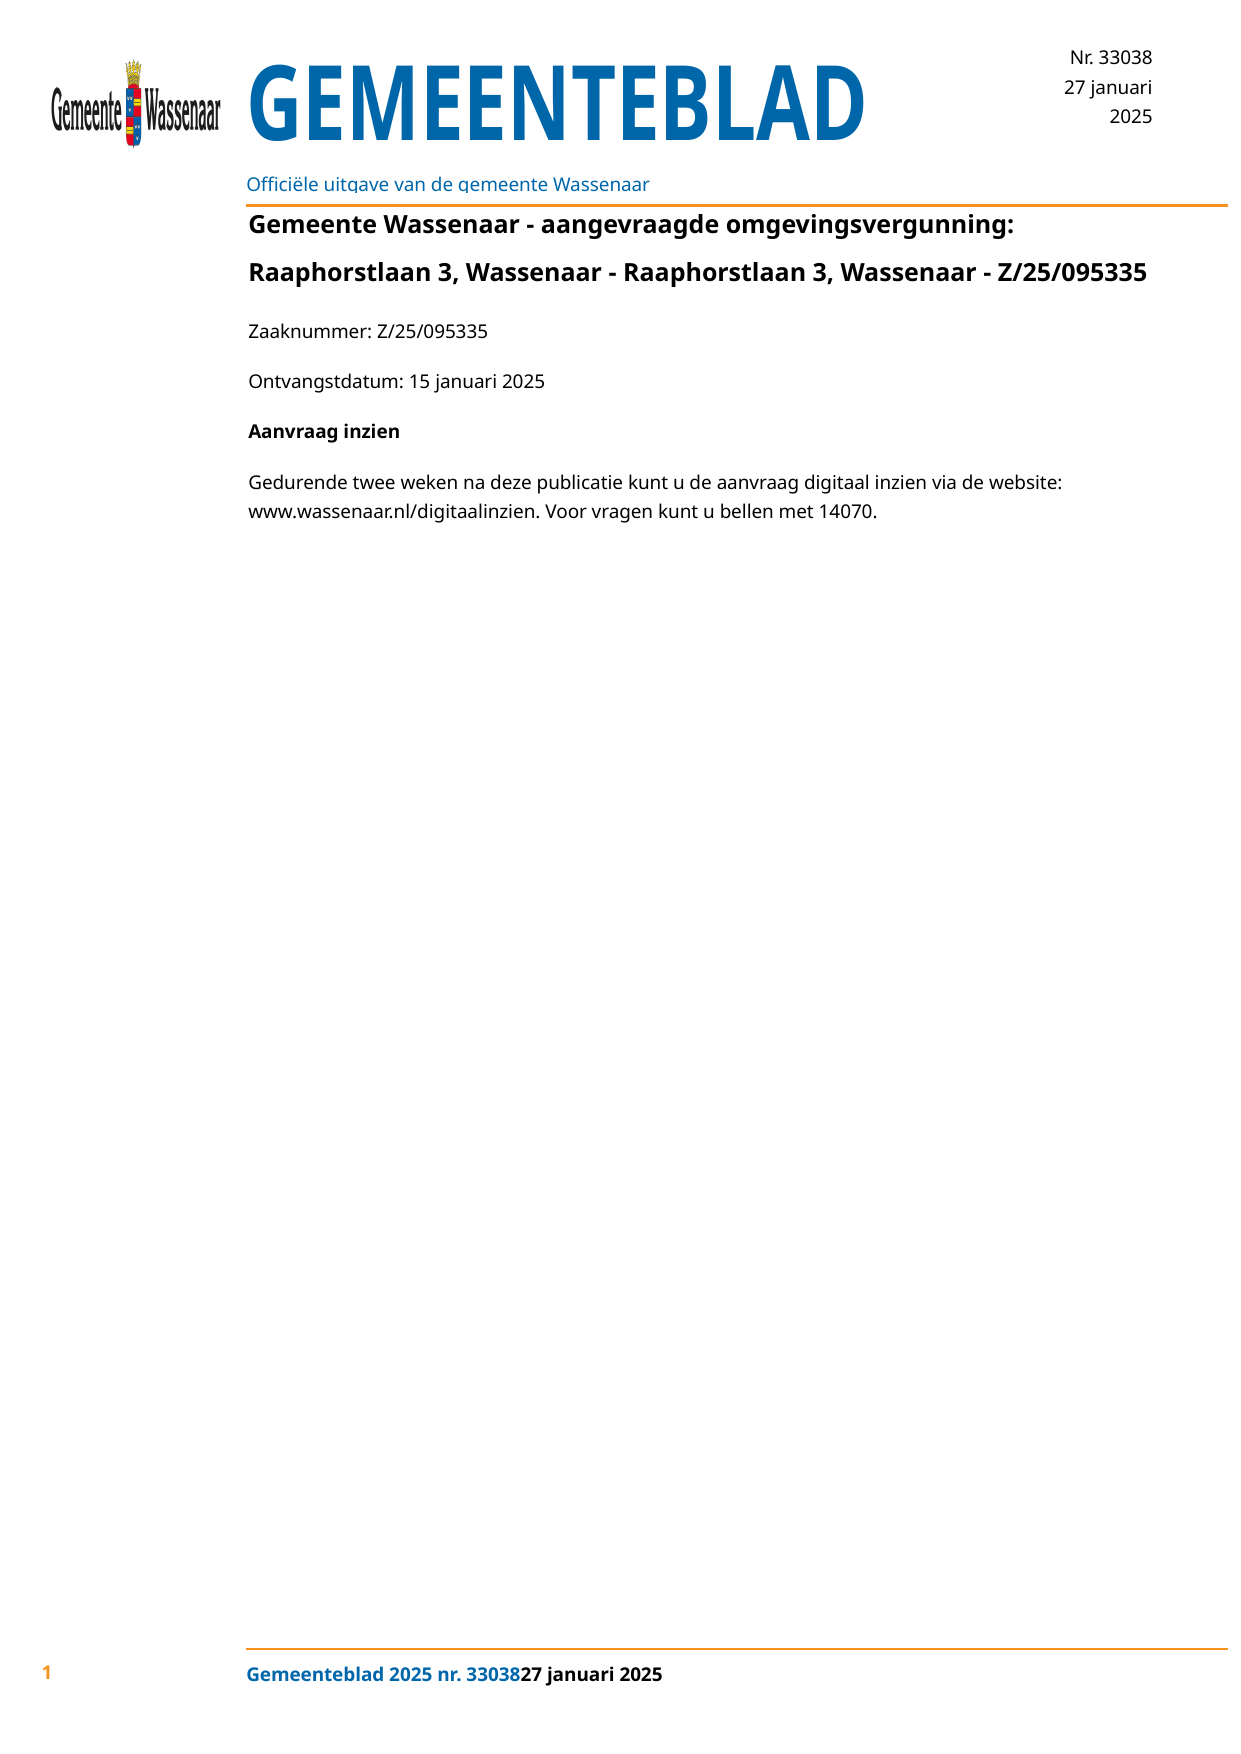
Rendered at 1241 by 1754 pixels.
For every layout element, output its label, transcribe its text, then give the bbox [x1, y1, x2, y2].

picture [41, 47, 231, 172]
text Gemeente Wassenaar - aangevraagde omgevingsvergunning: Raaphorstlaan 3, Wassenaar - Raaphorstlaan 3, Wassenaar - Z/25/095335 [248, 207, 1152, 288]
text Ontvangstdatum: 15 januari 2025 [248, 368, 1152, 394]
text Aanvraag inzien [248, 419, 1152, 444]
text Zaaknummer: Z/25/095335 [248, 318, 1152, 344]
text Gedurende twee weken na deze publicatie kunt u de aanvraag digitaal inzien via de website: www.wassenaar.nl/digitaalinzien. Voor vragen kunt u bellen met 14070. [248, 469, 1152, 524]
